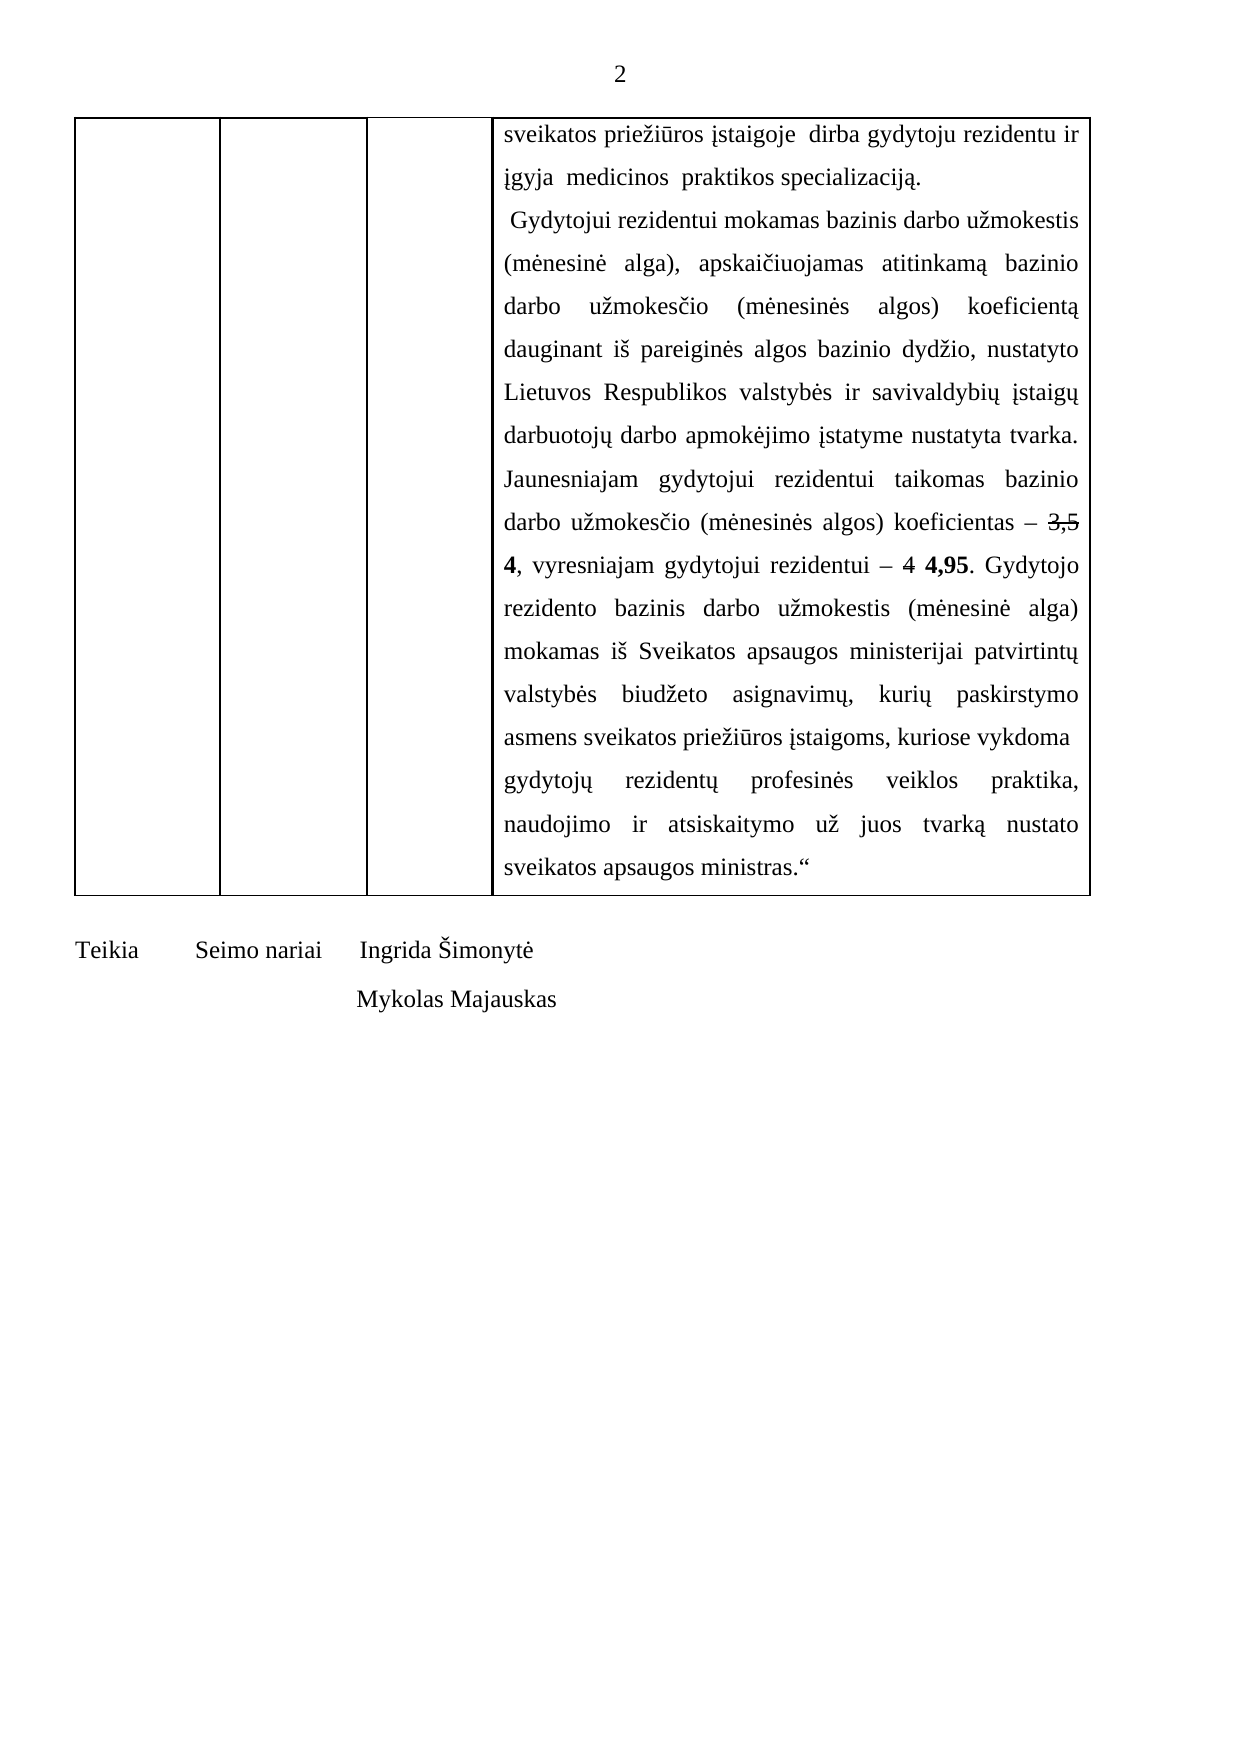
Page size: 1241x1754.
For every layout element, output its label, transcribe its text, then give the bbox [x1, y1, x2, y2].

text Mykolas Majauskas [75, 984, 1165, 1013]
table_cell [368, 118, 491, 895]
table_cell sveikatos priežiūros įstaigoje dirba gydytoju rezidentu ir įgyja medicinos praktikos specializaciją. Gydytojui rezidentui mokamas bazinis darbo užmokestis (mėnesinė alga), apskaičiuojamas atitinkamą bazinio darbo užmokesčio (mėnesinės algos) koeficientą dauginant iš pareiginės algos bazinio dydžio, nustatyto Lietuvos Respublikos valstybės ir savivaldybių įstaigų darbuotojų darbo apmokėjimo įstatyme nustatyta tvarka. Jaunesniajam gydytojui rezidentui taikomas bazinio darbo užmokesčio (mėnesinės algos) koeficientas – 3,5 4, vyresniajam gydytojui rezidentui – 4 4,95. Gydytojo rezidento bazinis darbo užmokestis (mėnesinė alga) mokamas iš Sveikatos apsaugos ministerijai patvirtintų valstybės biudžeto asignavimų, kurių paskirstymo asmens sveikatos priežiūros įstaigoms, kuriose vykdoma gydytojų rezidentų profesinės veiklos praktika, naudojimo ir atsiskaitymo už juos tvarką nustato sveikatos apsaugos ministras.“ [494, 119, 1089, 895]
table_cell [76, 119, 219, 895]
text Teikia Seimo nariai Ingrida Šimonytė [75, 935, 1165, 964]
table_cell [221, 119, 366, 895]
